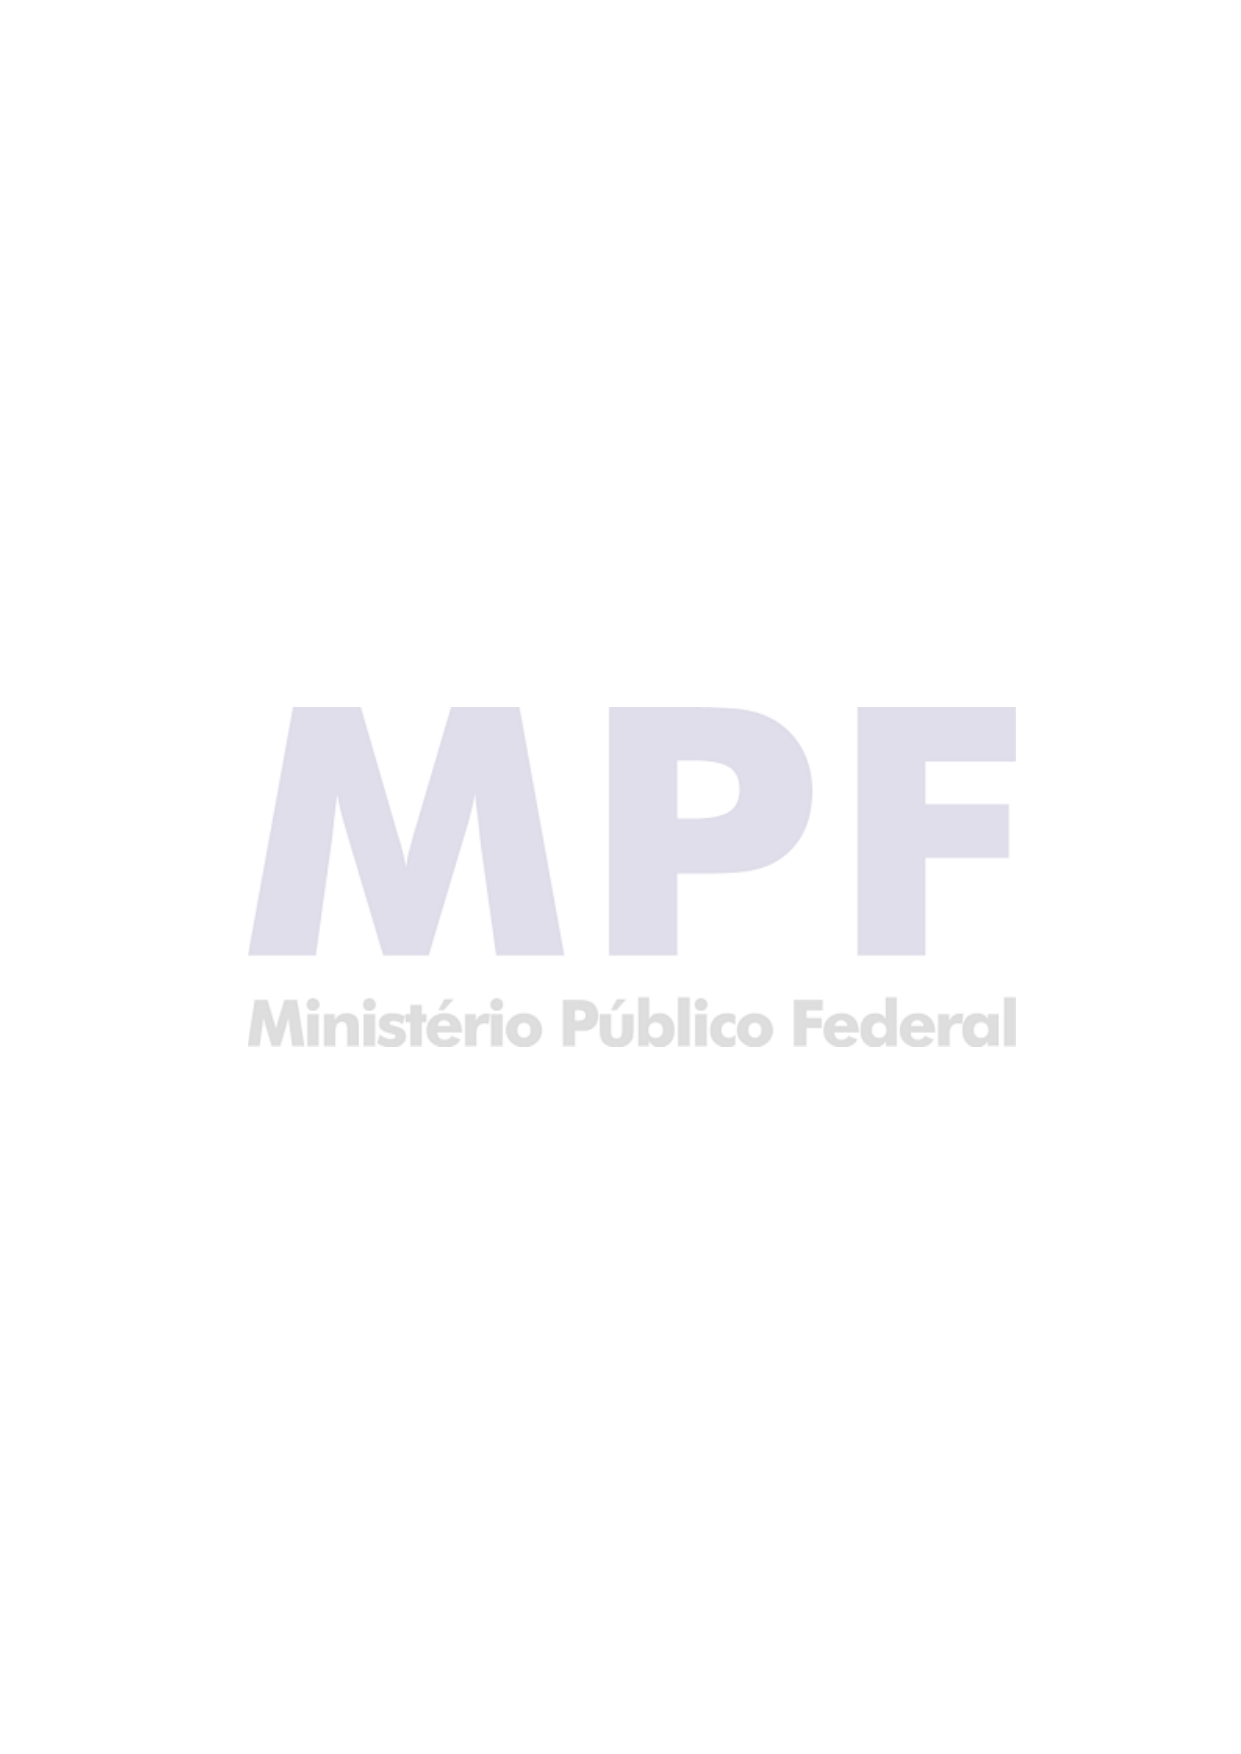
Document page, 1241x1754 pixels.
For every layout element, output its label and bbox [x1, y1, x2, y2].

picture [248, 707, 1016, 1047]
